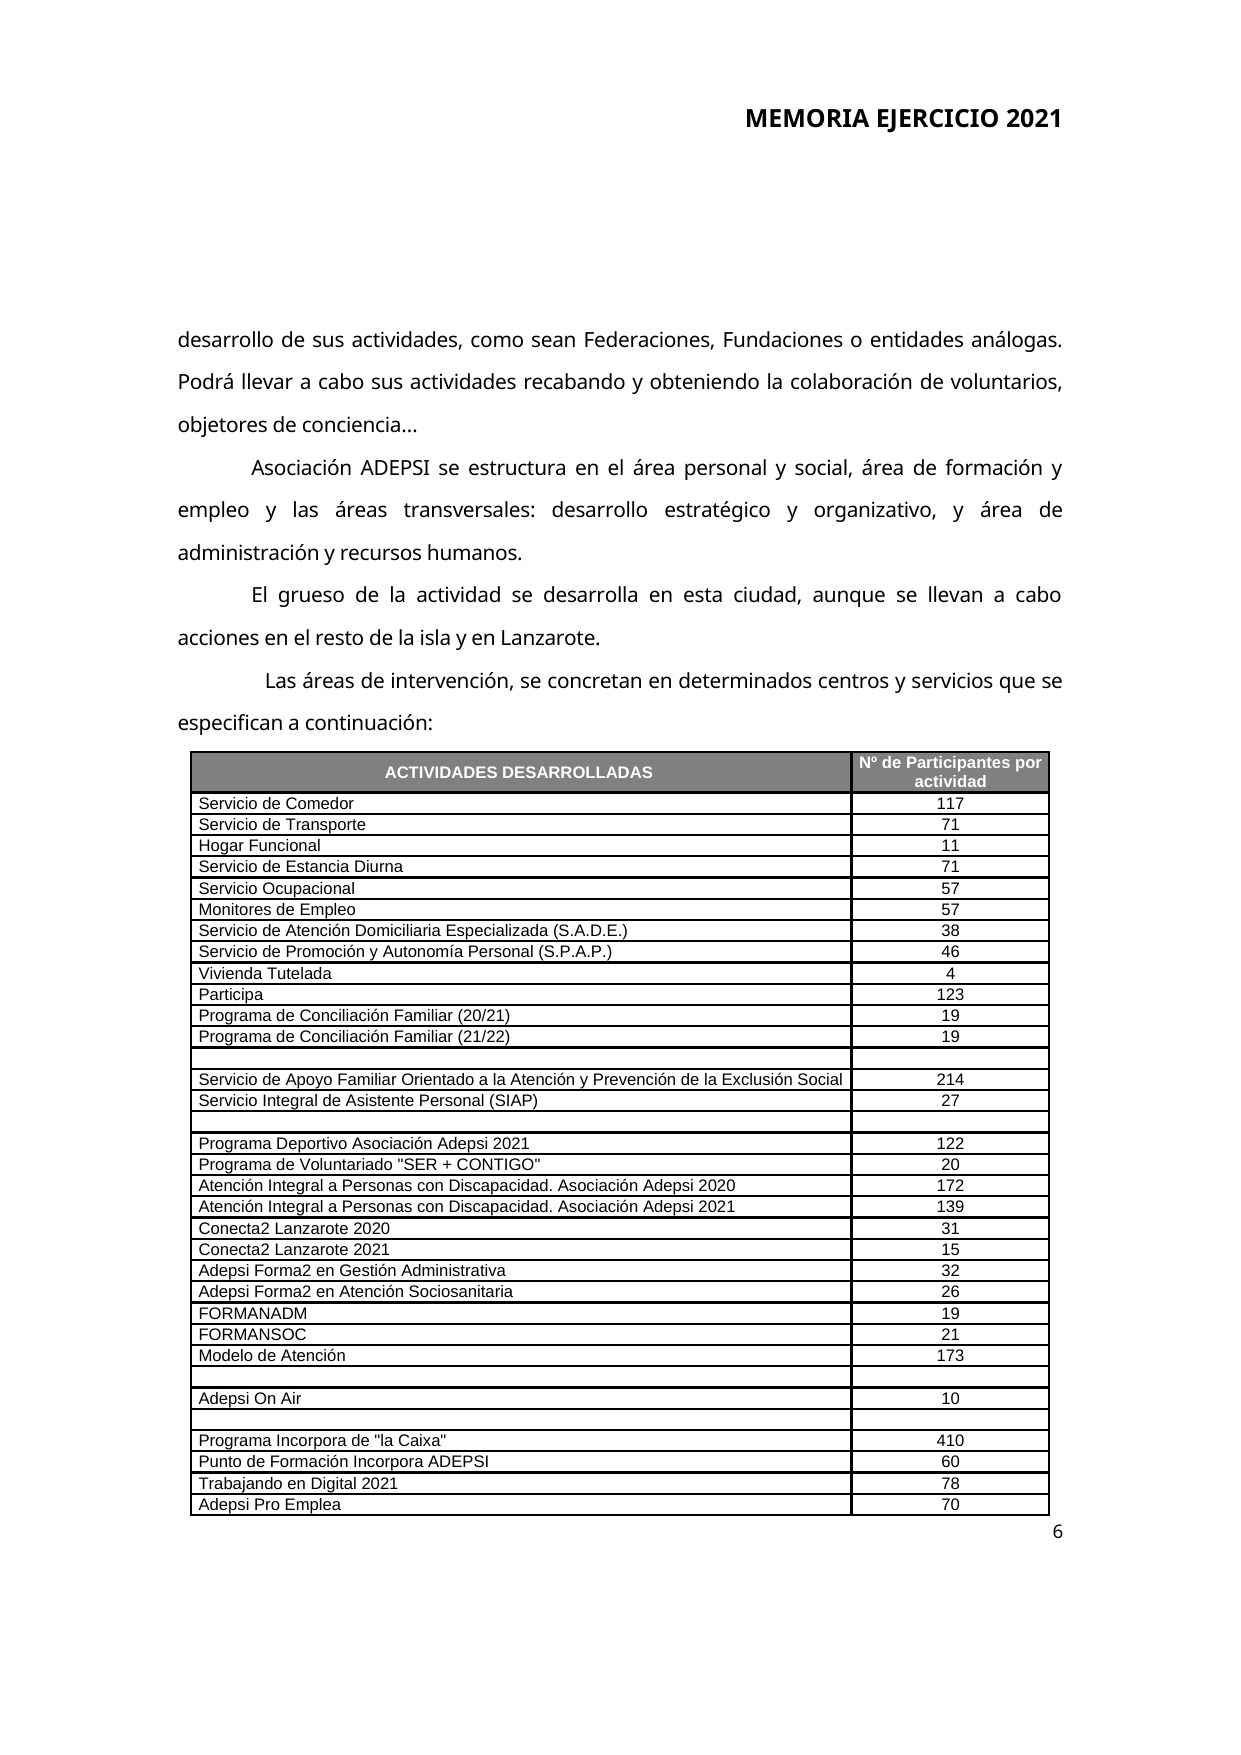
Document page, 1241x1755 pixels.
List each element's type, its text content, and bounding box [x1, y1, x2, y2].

table_cell Trabajando en Digital 2021 [192, 1474, 850, 1493]
table_cell FORMANADM [192, 1304, 850, 1323]
table_cell 214 [853, 1070, 1048, 1089]
table_cell 71 [853, 815, 1048, 834]
table_cell [192, 1410, 850, 1429]
table_cell Programa de Voluntariado "SER + CONTIGO" [192, 1155, 850, 1174]
table_cell [192, 1112, 850, 1131]
table_cell Programa Incorpora de "la Caixa" [192, 1431, 850, 1450]
text desarrollo de sus actividades, como sean Federaciones, Fundaciones o entidades análogas. Podrá llevar a cabo sus actividades recabando y obteniendo la colaboración de voluntarios, objetores de conciencia… [177, 325, 1063, 438]
table_cell 4 [853, 964, 1048, 983]
table_cell Conecta2 Lanzarote 2021 [192, 1240, 850, 1259]
table_cell Atención Integral a Personas con Discapacidad. Asociación Adepsi 2020 [192, 1176, 850, 1195]
table_header Nº de Participantes por actividad [853, 753, 1048, 791]
table_cell [853, 1112, 1048, 1131]
table_cell 38 [853, 921, 1048, 940]
table_cell 26 [853, 1282, 1048, 1301]
table_cell Modelo de Atención [192, 1346, 850, 1365]
table_cell Servicio de Atención Domiciliaria Especializada (S.A.D.E.) [192, 921, 850, 940]
table_cell Servicio de Comedor [192, 794, 850, 813]
table_cell [853, 1410, 1048, 1429]
table_cell Participa [192, 985, 850, 1004]
table_cell 11 [853, 836, 1048, 855]
table_cell 19 [853, 1027, 1048, 1046]
table_cell 410 [853, 1431, 1048, 1450]
table_cell 32 [853, 1261, 1048, 1280]
table_cell 20 [853, 1155, 1048, 1174]
table_cell 117 [853, 794, 1048, 813]
table_cell 172 [853, 1176, 1048, 1195]
table_cell [853, 1367, 1048, 1386]
table_cell 46 [853, 942, 1048, 961]
table_cell 27 [853, 1091, 1048, 1110]
table_cell Servicio de Promoción y Autonomía Personal (S.P.A.P.) [192, 942, 850, 961]
table_cell 70 [853, 1495, 1048, 1514]
table_cell 122 [853, 1134, 1048, 1153]
table_cell 31 [853, 1219, 1048, 1238]
table_cell 71 [853, 857, 1048, 876]
table_cell Servicio de Apoyo Familiar Orientado a la Atención y Prevención de la Exclusión Social [192, 1070, 850, 1089]
table_cell [853, 1049, 1048, 1068]
table_cell Conecta2 Lanzarote 2020 [192, 1219, 850, 1238]
table_cell [192, 1367, 850, 1386]
table_cell 21 [853, 1325, 1048, 1344]
table_cell 10 [853, 1389, 1048, 1408]
text El grueso de la actividad se desarrolla en esta ciudad, aunque se llevan a cabo acciones en el resto de la isla y en Lanzarote. [177, 581, 1063, 652]
table_cell Programa de Conciliación Familiar (20/21) [192, 1006, 850, 1025]
table_cell 173 [853, 1346, 1048, 1365]
table_cell Monitores de Empleo [192, 900, 850, 919]
table_cell 19 [853, 1304, 1048, 1323]
table_cell 15 [853, 1240, 1048, 1259]
table_cell Programa de Conciliación Familiar (21/22) [192, 1027, 850, 1046]
table_cell [192, 1049, 850, 1068]
table_cell 60 [853, 1452, 1048, 1471]
table_cell 19 [853, 1006, 1048, 1025]
table_cell 78 [853, 1474, 1048, 1493]
table_cell 123 [853, 985, 1048, 1004]
text Asociación ADEPSI se estructura en el área personal y social, área de formación y empleo y las áreas transversales: desarrollo estratégico y organizativo, y área de administración y recursos humanos. [177, 453, 1063, 566]
table_cell Hogar Funcional [192, 836, 850, 855]
table_cell Servicio Integral de Asistente Personal (SIAP) [192, 1091, 850, 1110]
table_cell Punto de Formación Incorpora ADEPSI [192, 1452, 850, 1471]
table_cell Programa Deportivo Asociación Adepsi 2021 [192, 1134, 850, 1153]
table_cell 57 [853, 879, 1048, 898]
table_cell FORMANSOC [192, 1325, 850, 1344]
table_cell Adepsi On Air [192, 1389, 850, 1408]
table_cell Adepsi Pro Emplea [192, 1495, 850, 1514]
table_cell Adepsi Forma2 en Atención Sociosanitaria [192, 1282, 850, 1301]
table_cell 139 [853, 1197, 1048, 1216]
table_cell Vivienda Tutelada [192, 964, 850, 983]
table_cell Adepsi Forma2 en Gestión Administrativa [192, 1261, 850, 1280]
table_cell Servicio de Transporte [192, 815, 850, 834]
text Las áreas de intervención, se concretan en determinados centros y servicios que se especifican a continuación: [177, 666, 1063, 737]
table_cell Atención Integral a Personas con Discapacidad. Asociación Adepsi 2021 [192, 1197, 850, 1216]
table_header ACTIVIDADES DESARROLLADAS [192, 753, 850, 791]
table_cell Servicio de Estancia Diurna [192, 857, 850, 876]
table_cell 57 [853, 900, 1048, 919]
table_cell Servicio Ocupacional [192, 879, 850, 898]
